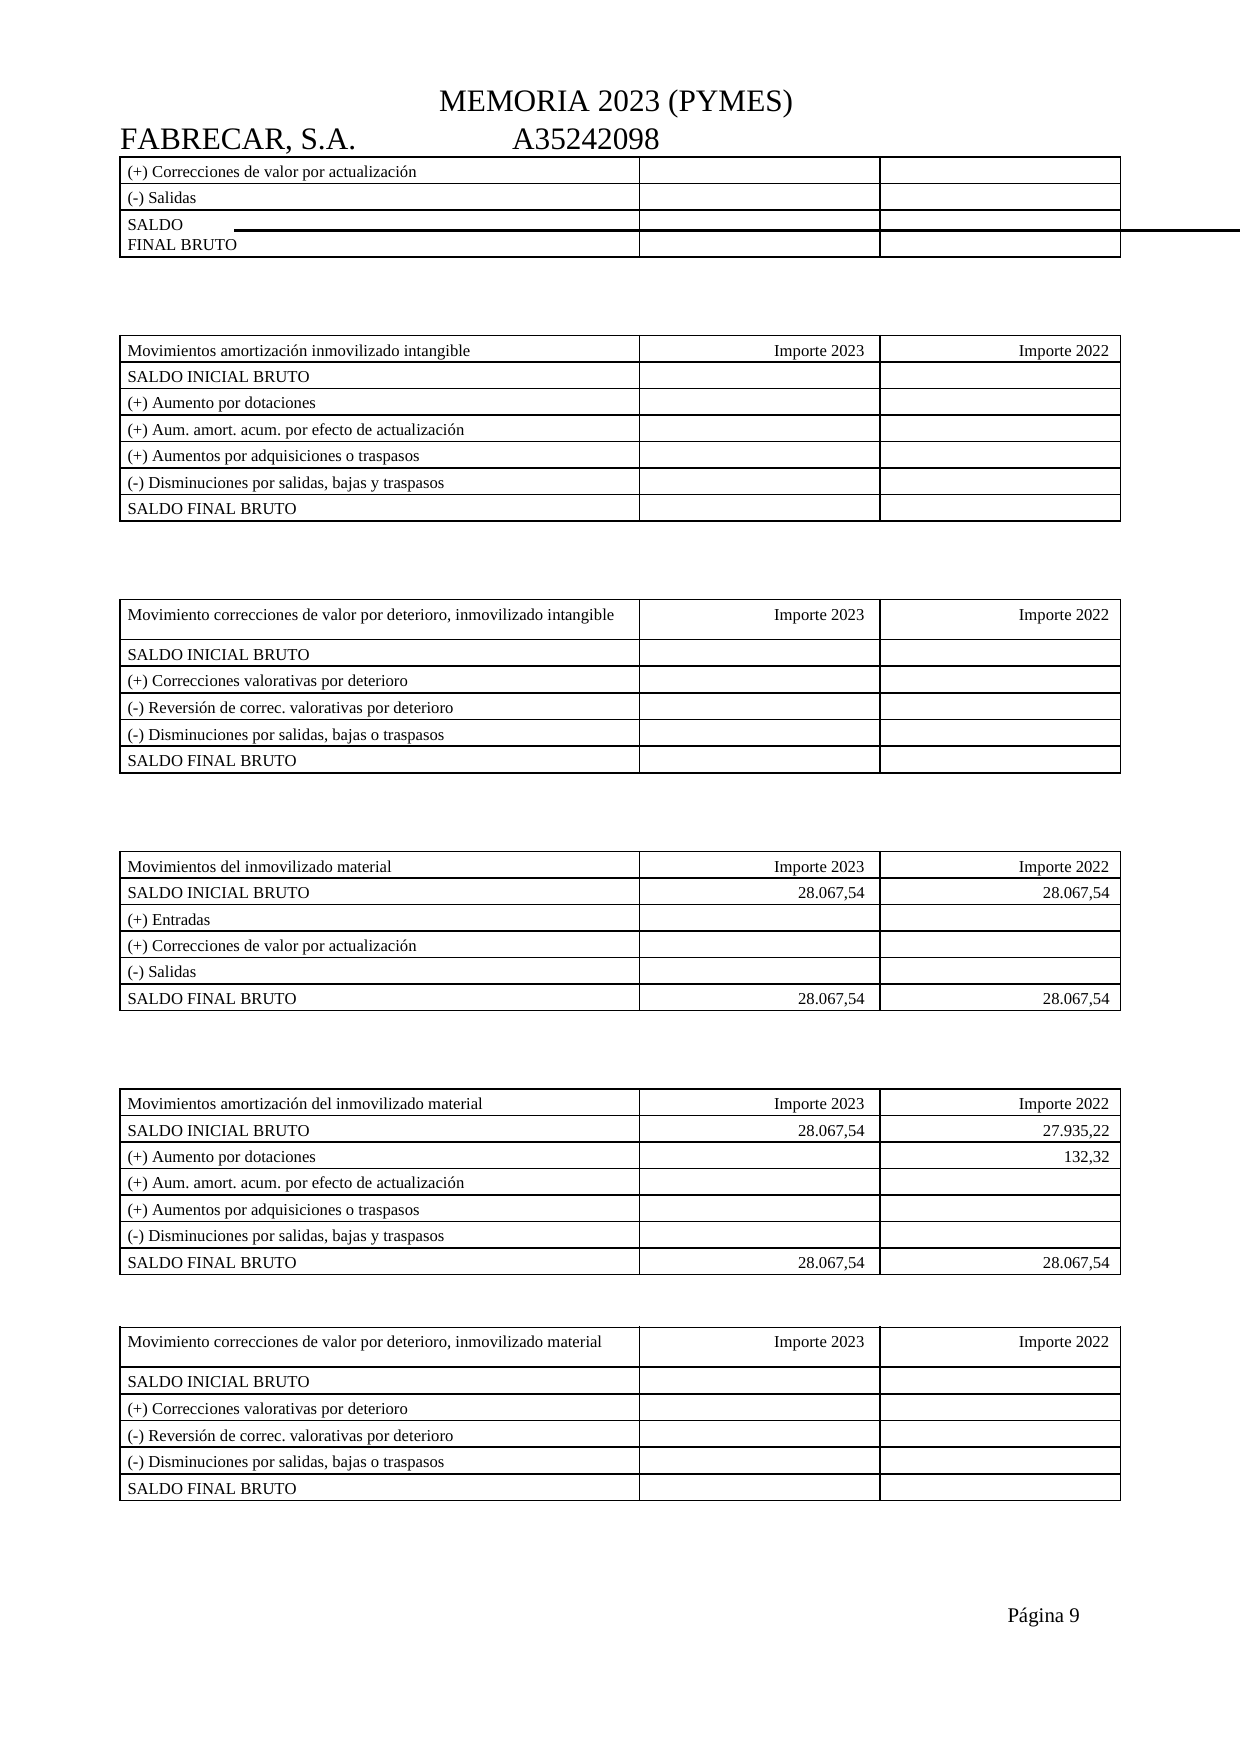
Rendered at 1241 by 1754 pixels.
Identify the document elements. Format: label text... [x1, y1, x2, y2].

table_cell 28.067,54 [640, 1116, 879, 1141]
table_cell [640, 211, 879, 229]
table_cell [640, 1222, 879, 1247]
table_cell [640, 442, 879, 467]
table_cell [640, 640, 879, 665]
table_cell SALDO INICIAL BRUTO [121, 1116, 639, 1141]
table_header Importe 2023 [640, 336, 879, 361]
table_cell [640, 694, 879, 719]
table_cell [881, 442, 1120, 467]
table_cell [640, 158, 879, 183]
table_cell [881, 1169, 1120, 1194]
table_cell [881, 932, 1120, 957]
table_cell [881, 667, 1120, 692]
table_cell (-) Disminuciones por salidas, bajas y traspasos [121, 469, 639, 493]
table_cell [640, 667, 879, 692]
table_cell [881, 363, 1120, 388]
table_cell [640, 495, 879, 520]
table_header Movimientos amortización del inmovilizado material [121, 1090, 639, 1115]
table_cell SALDO FINAL BRUTO [121, 211, 639, 256]
table_header Importe 2023 [640, 1328, 879, 1366]
table_cell 28.067,54 [881, 985, 1120, 1009]
table_cell [881, 184, 1120, 209]
table_cell [640, 389, 879, 414]
table_header Movimiento correcciones de valor por deterioro, inmovilizado material [121, 1328, 639, 1366]
table_cell (-) Reversión de correc. valorativas por deterioro [121, 694, 639, 719]
table_cell [881, 211, 1120, 229]
table_cell (-) Reversión de correc. valorativas por deterioro [121, 1421, 639, 1446]
table_cell (+) Aum. amort. acum. por efecto de actualización [121, 416, 639, 441]
table_cell [881, 694, 1120, 719]
table_cell (+) Aum. amort. acum. por efecto de actualización [121, 1169, 639, 1194]
table_cell [881, 1475, 1120, 1499]
table_cell SALDO INICIAL BRUTO [121, 1368, 639, 1393]
table_header Importe 2022 [881, 1328, 1120, 1366]
table_cell (-) Disminuciones por salidas, bajas y traspasos [121, 1222, 639, 1247]
table_cell 28.067,54 [640, 985, 879, 1009]
table_cell (+) Aumentos por adquisiciones o traspasos [121, 442, 639, 467]
table_cell [881, 469, 1120, 493]
table_cell (-) Disminuciones por salidas, bajas o traspasos [121, 720, 639, 745]
table_cell SALDO INICIAL BRUTO [121, 363, 639, 388]
table_cell 132,32 [881, 1143, 1120, 1168]
table_cell 27.935,22 [881, 1116, 1120, 1141]
table_cell [881, 720, 1120, 745]
table_cell [881, 416, 1120, 441]
table_cell [881, 389, 1120, 414]
table_cell [881, 1222, 1120, 1247]
table_cell [881, 905, 1120, 930]
table_cell SALDO FINAL BRUTO [121, 1249, 639, 1273]
table_cell (-) Disminuciones por salidas, bajas o traspasos [121, 1448, 639, 1473]
table_cell [640, 932, 879, 957]
table_cell [881, 640, 1120, 665]
table_cell [881, 1196, 1120, 1221]
table_cell [881, 495, 1120, 520]
table_cell SALDO FINAL BRUTO [121, 495, 639, 520]
table_header Movimiento correcciones de valor por deterioro, inmovilizado intangible [121, 600, 639, 639]
table_cell [881, 158, 1120, 183]
table_header Movimientos amortización inmovilizado intangible [121, 336, 639, 361]
table_cell 28.067,54 [640, 879, 879, 904]
table_header Importe 2022 [881, 1090, 1120, 1115]
table_cell [640, 416, 879, 441]
table_cell [881, 1395, 1120, 1419]
table_cell SALDO FINAL BRUTO [121, 985, 639, 1009]
table_cell [881, 1368, 1120, 1393]
table_cell [640, 1143, 879, 1168]
table_cell 28.067,54 [881, 879, 1120, 904]
table_cell (-) Salidas [121, 184, 639, 209]
table_cell [640, 1395, 879, 1419]
table_cell [640, 363, 879, 388]
table_cell (+) Correcciones de valor por actualización [121, 932, 639, 957]
table_cell (+) Correcciones valorativas por deterioro [121, 667, 639, 692]
table_cell [881, 747, 1120, 772]
table_cell [640, 232, 879, 256]
table_cell [640, 1196, 879, 1221]
table_cell SALDO FINAL BRUTO [121, 1475, 639, 1499]
table_header Importe 2023 [640, 852, 879, 877]
table_cell 28.067,54 [881, 1249, 1120, 1273]
table_cell [640, 747, 879, 772]
table_cell 28.067,54 [640, 1249, 879, 1273]
table_cell [640, 1368, 879, 1393]
table_cell [881, 958, 1120, 983]
table_cell [640, 958, 879, 983]
table_cell [881, 1421, 1120, 1446]
table_header Importe 2022 [881, 600, 1120, 639]
table_cell (+) Correcciones de valor por actualización [121, 158, 639, 183]
table_cell SALDO INICIAL BRUTO [121, 640, 639, 665]
table_cell SALDO INICIAL BRUTO [121, 879, 639, 904]
table_header Importe 2022 [881, 336, 1120, 361]
table_cell [640, 184, 879, 209]
table_header Importe 2022 [881, 852, 1120, 877]
table_cell [640, 1475, 879, 1499]
table_cell [640, 905, 879, 930]
table_cell (+) Aumentos por adquisiciones o traspasos [121, 1196, 639, 1221]
table_cell (+) Aumento por dotaciones [121, 389, 639, 414]
table_header Importe 2023 [640, 600, 879, 639]
table_cell (+) Entradas [121, 905, 639, 930]
table_cell [640, 1421, 879, 1446]
table_cell [881, 1448, 1120, 1473]
table_cell (-) Salidas [121, 958, 639, 983]
table_cell (+) Aumento por dotaciones [121, 1143, 639, 1168]
table_cell [640, 469, 879, 493]
table_header Importe 2023 [640, 1090, 879, 1115]
table_cell SALDO FINAL BRUTO [121, 747, 639, 772]
table_header Movimientos del inmovilizado material [121, 852, 639, 877]
table_cell [640, 1169, 879, 1194]
table_cell [640, 1448, 879, 1473]
table_cell (+) Correcciones valorativas por deterioro [121, 1395, 639, 1419]
table_cell [881, 232, 1120, 256]
table_cell [640, 720, 879, 745]
